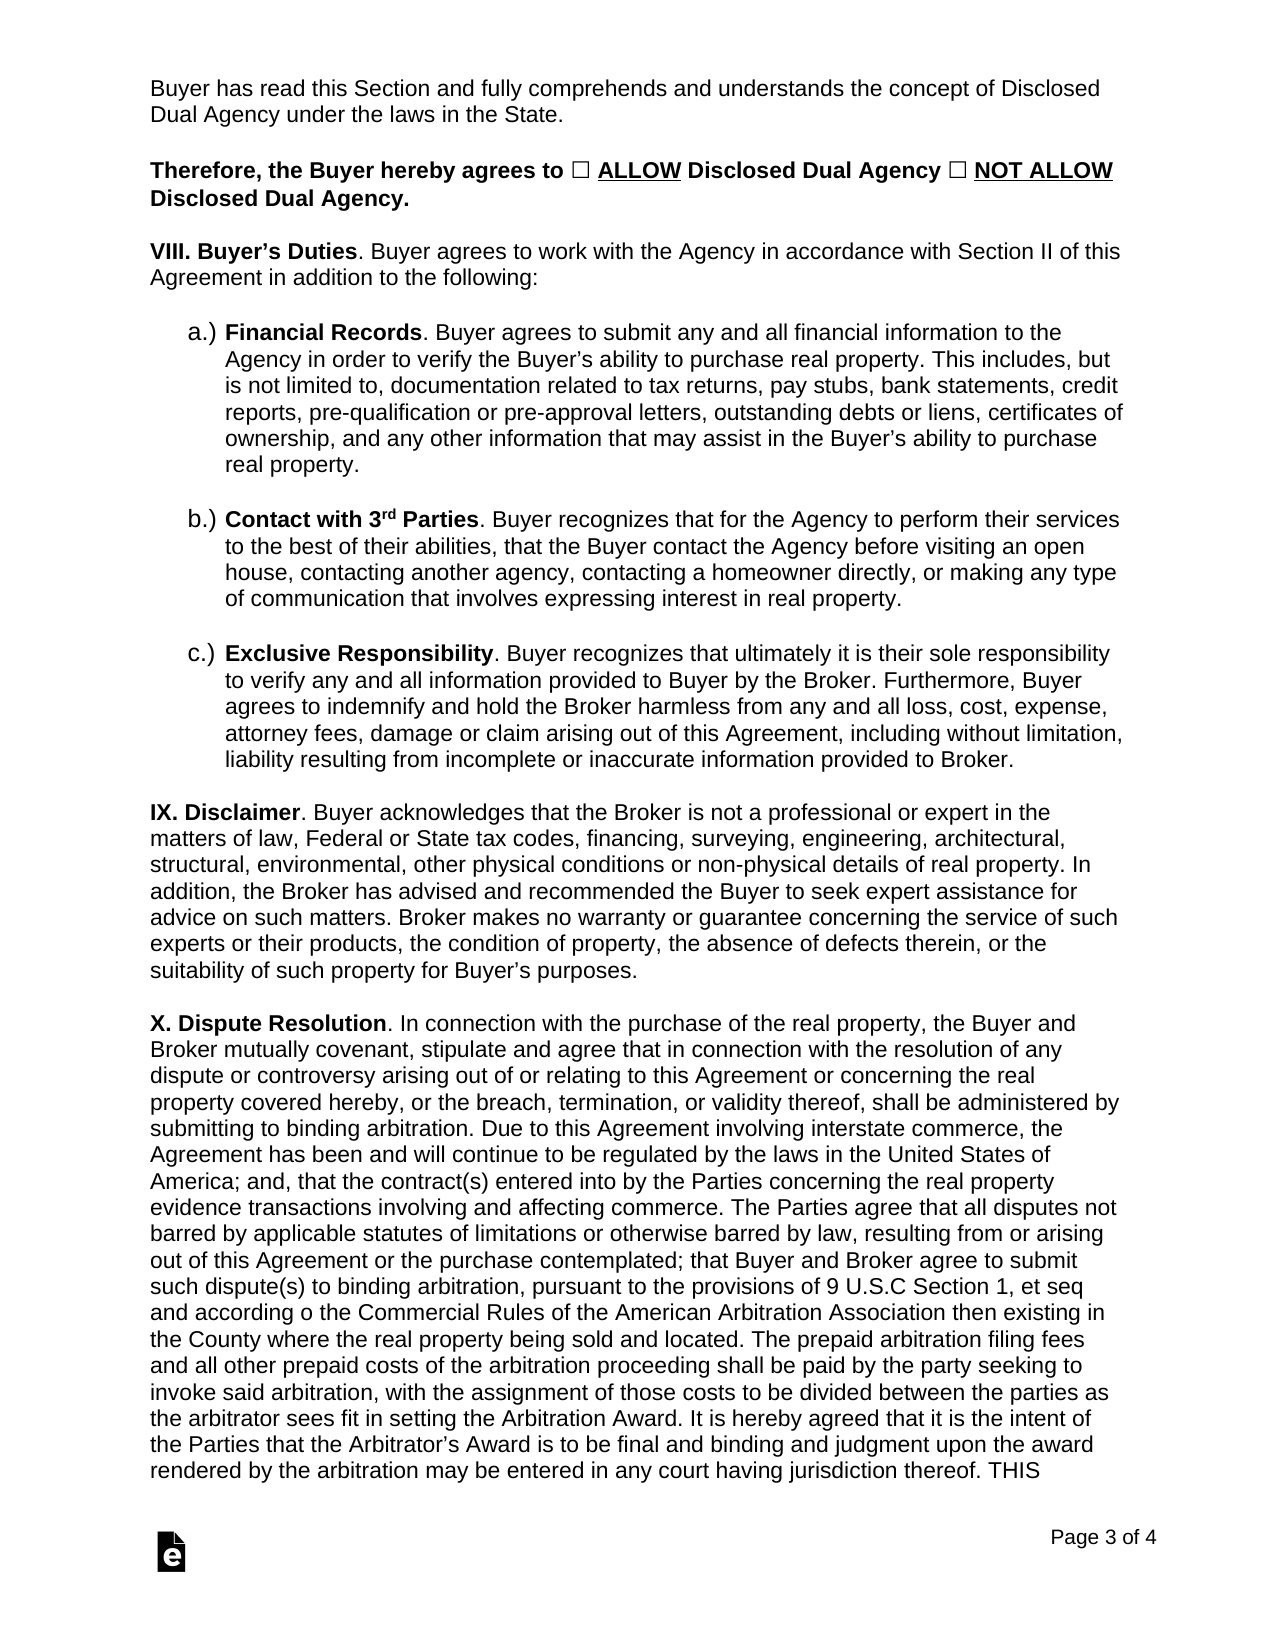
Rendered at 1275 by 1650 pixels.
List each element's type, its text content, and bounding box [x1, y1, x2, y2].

list Contact with 3rd Parties. Buyer recognizes that for the Agency to perform their services to the best of their abilities, that the Buyer contact the Agency before visiting an open house, contacting another agency, contacting a homeowner directly, or making any type of communication that involves expressing interest in real property. [187, 504, 1125, 612]
list Financial Records. Buyer agrees to submit any and all financial information to the Agency in order to verify the Buyer’s ability to purchase real property. This includes, but is not limited to, documentation related to tax returns, pay stubs, bank statements, credit reports, pre-qualification or pre-approval letters, outstanding debts or liens, certificates of ownership, and any other information that may assist in the Buyer’s ability to purchase real property. [187, 317, 1125, 478]
text Buyer has read this Section and fully comprehends and understands the concept of Disclosed Dual Agency under the laws in the State. [150, 75, 1125, 128]
list Exclusive Responsibility. Buyer recognizes that ultimately it is their sole responsibility to verify any and all information provided to Buyer by the Broker. Furthermore, Buyer agrees to indemnify and hold the Broker harmless from any and all loss, cost, expense, attorney fees, damage or claim arising out of this Agreement, including without limitation, liability resulting from incomplete or inaccurate information provided to Broker. [187, 638, 1125, 772]
text X. Dispute Resolution. In connection with the purchase of the real property, the Buyer and Broker mutually covenant, stipulate and agree that in connection with the resolution of any dispute or controversy arising out of or relating to this Agreement or concerning the real property covered hereby, or the breach, termination, or validity thereof, shall be administered by submitting to binding arbitration. Due to this Agreement involving interstate commerce, the Agreement has been and will continue to be regulated by the laws in the United States of America; and, that the contract(s) entered into by the Parties concerning the real property evidence transactions involving and affecting commerce. The Parties agree that all disputes not barred by applicable statutes of limitations or otherwise barred by law, resulting from or arising out of this Agreement or the purchase contemplated; that Buyer and Broker agree to submit such dispute(s) to binding arbitration, pursuant to the provisions of 9 U.S.C Section 1, et seq and according o the Commercial Rules of the American Arbitration Association then existing in the County where the real property being sold and located. The prepaid arbitration filing fees and all other prepaid costs of the arbitration proceeding shall be paid by the party seeking to invoke said arbitration, with the assignment of those costs to be divided between the parties as the arbitrator sees fit in setting the Arbitration Award. It is hereby agreed that it is the intent of the Parties that the Arbitrator’s Award is to be final and binding and judgment upon the award rendered by the arbitration may be entered in any court having jurisdiction thereof. THIS [150, 1009, 1125, 1484]
text IX. Disclaimer. Buyer acknowledges that the Broker is not a professional or expert in the matters of law, Federal or State tax codes, financing, surveying, engineering, architectural, structural, environmental, other physical conditions or non-physical details of real property. In addition, the Broker has advised and recommended the Buyer to seek expert assistance for advice on such matters. Broker makes no warranty or guarantee concerning the service of such experts or their products, the condition of property, the absence of defects therein, or the suitability of such property for Buyer’s purposes. [150, 799, 1125, 983]
text VIII. Buyer’s Duties. Buyer agrees to work with the Agency in accordance with Section II of this Agreement in addition to the following: [150, 238, 1125, 291]
text Therefore, the Buyer hereby agrees to ☐ ALLOW Disclosed Dual Agency ☐ NOT ALLOW Disclosed Dual Agency. [150, 154, 1125, 212]
